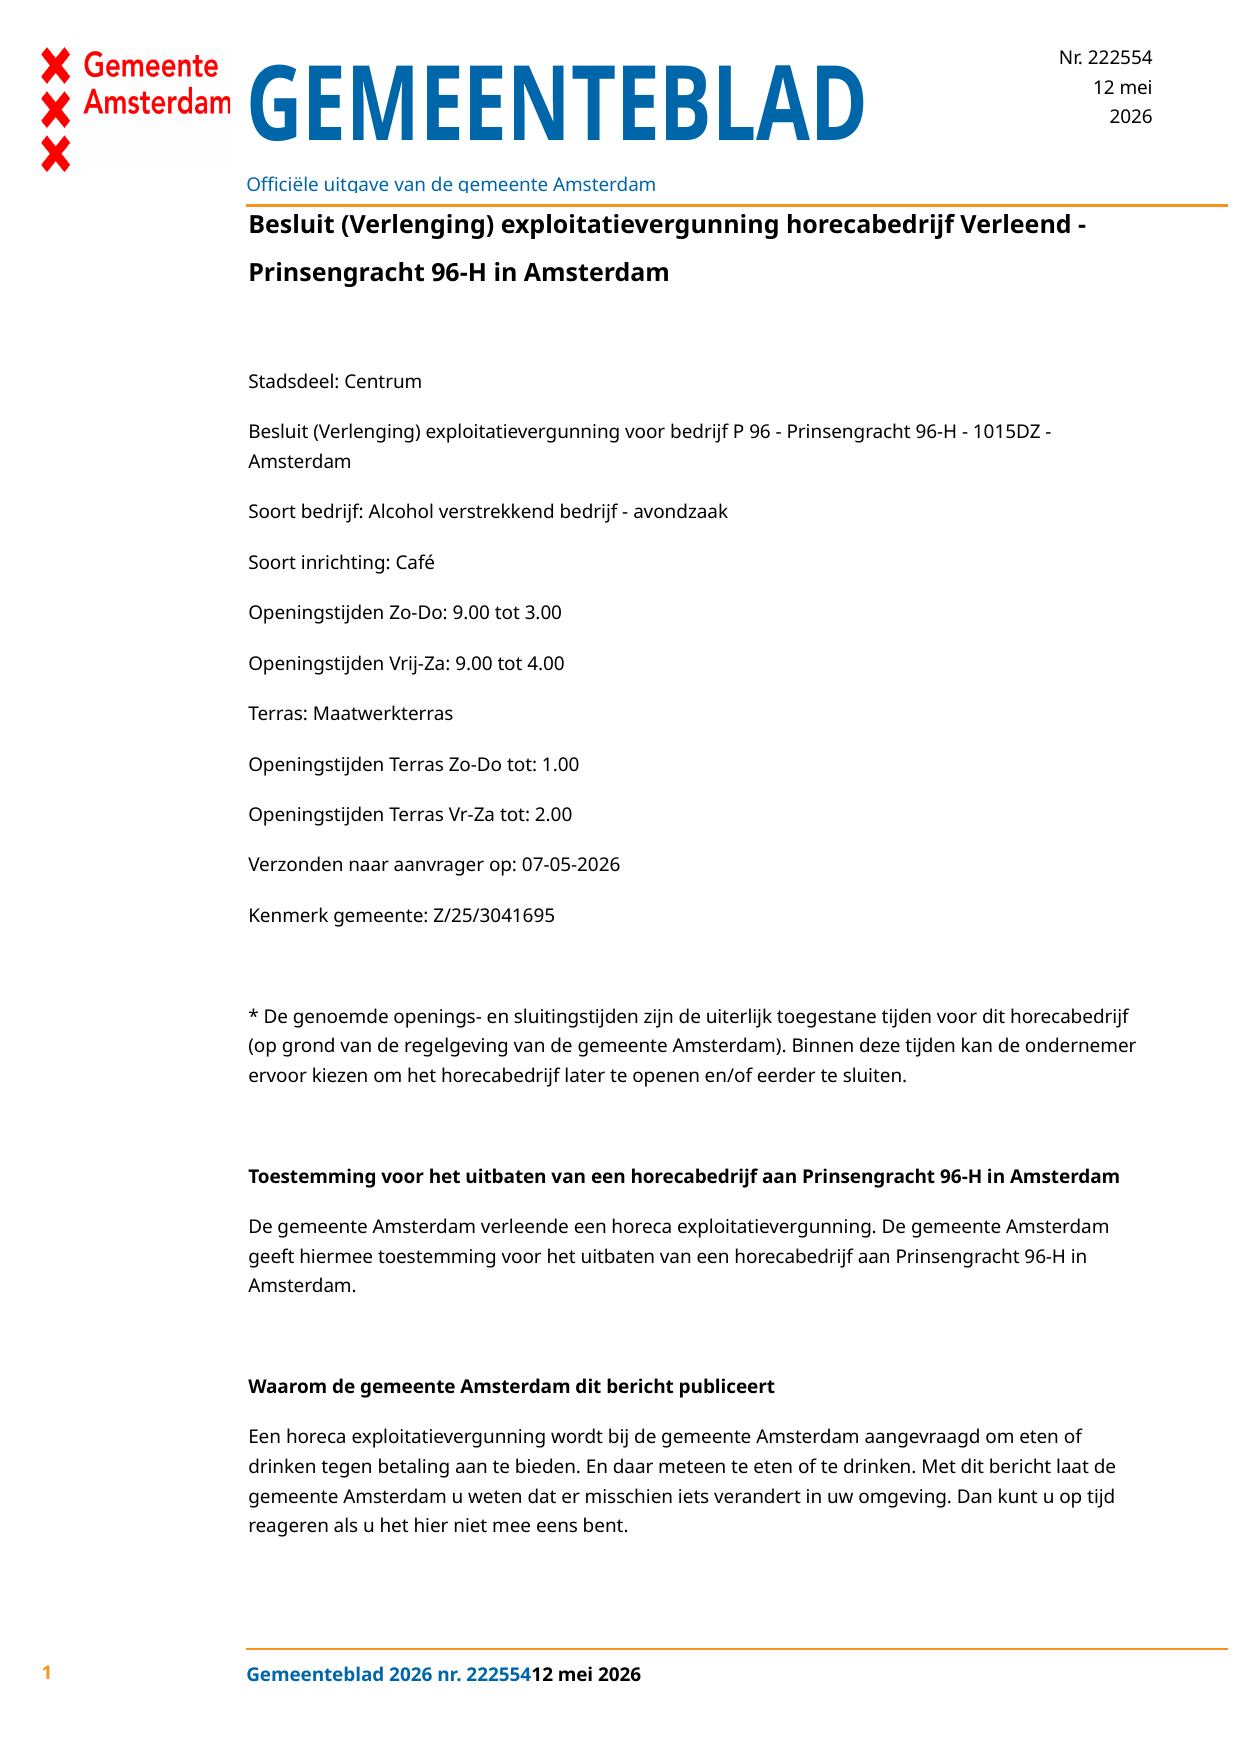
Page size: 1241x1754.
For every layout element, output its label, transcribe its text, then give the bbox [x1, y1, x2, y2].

text De gemeente Amsterdam verleende een horeca exploitatievergunning. De gemeente Amsterdam geeft hiermee toestemming voor het uitbaten van een horecabedrijf aan Prinsengracht 96-H in Amsterdam. [248, 1213, 1152, 1298]
text Waarom de gemeente Amsterdam dit bericht publiceert [248, 1373, 1152, 1399]
text Stadsdeel: Centrum [248, 368, 1152, 394]
text Soort bedrijf: Alcohol verstrekkend bedrijf - avondzaak [248, 499, 1152, 524]
text Openingstijden Vrij-Za: 9.00 tot 4.00 [248, 650, 1152, 676]
text Besluit (Verlenging) exploitatievergunning voor bedrijf P 96 - Prinsengracht 96-H - 1015DZ - Amsterdam [248, 419, 1152, 474]
text Terras: Maatwerkterras [248, 700, 1152, 726]
text Verzonden naar aanvrager op: 07-05-2026 [248, 852, 1152, 877]
text Openingstijden Terras Vr-Za tot: 2.00 [248, 801, 1152, 827]
text Toestemming voor het uitbaten van een horecabedrijf aan Prinsengracht 96-H in Amsterdam [248, 1163, 1152, 1189]
text * De genoemde openings- en sluitingstijden zijn de uiterlijk toegestane tijden voor dit horecabedrijf (op grond van de regelgeving van de gemeente Amsterdam). Binnen deze tijden kan de ondernemer ervoor kiezen om het horecabedrijf later te openen en/of eerder te sluiten. [248, 1003, 1152, 1088]
text Besluit (Verlenging) exploitatievergunning horecabedrijf Verleend - Prinsengracht 96-H in Amsterdam [248, 207, 1152, 288]
text Een horeca exploitatievergunning wordt bij de gemeente Amsterdam aangevraagd om eten of drinken tegen betaling aan te bieden. En daar meteen te eten of te drinken. Met dit bericht laat de gemeente Amsterdam u weten dat er misschien iets verandert in uw omgeving. Dan kunt u op tijd reageren als u het hier niet mee eens bent. [248, 1424, 1152, 1538]
text Kenmerk gemeente: Z/25/3041695 [248, 902, 1152, 928]
text Openingstijden Terras Zo-Do tot: 1.00 [248, 751, 1152, 777]
picture [41, 47, 231, 172]
text Soort inrichting: Café [248, 549, 1152, 575]
text Openingstijden Zo-Do: 9.00 tot 3.00 [248, 599, 1152, 625]
